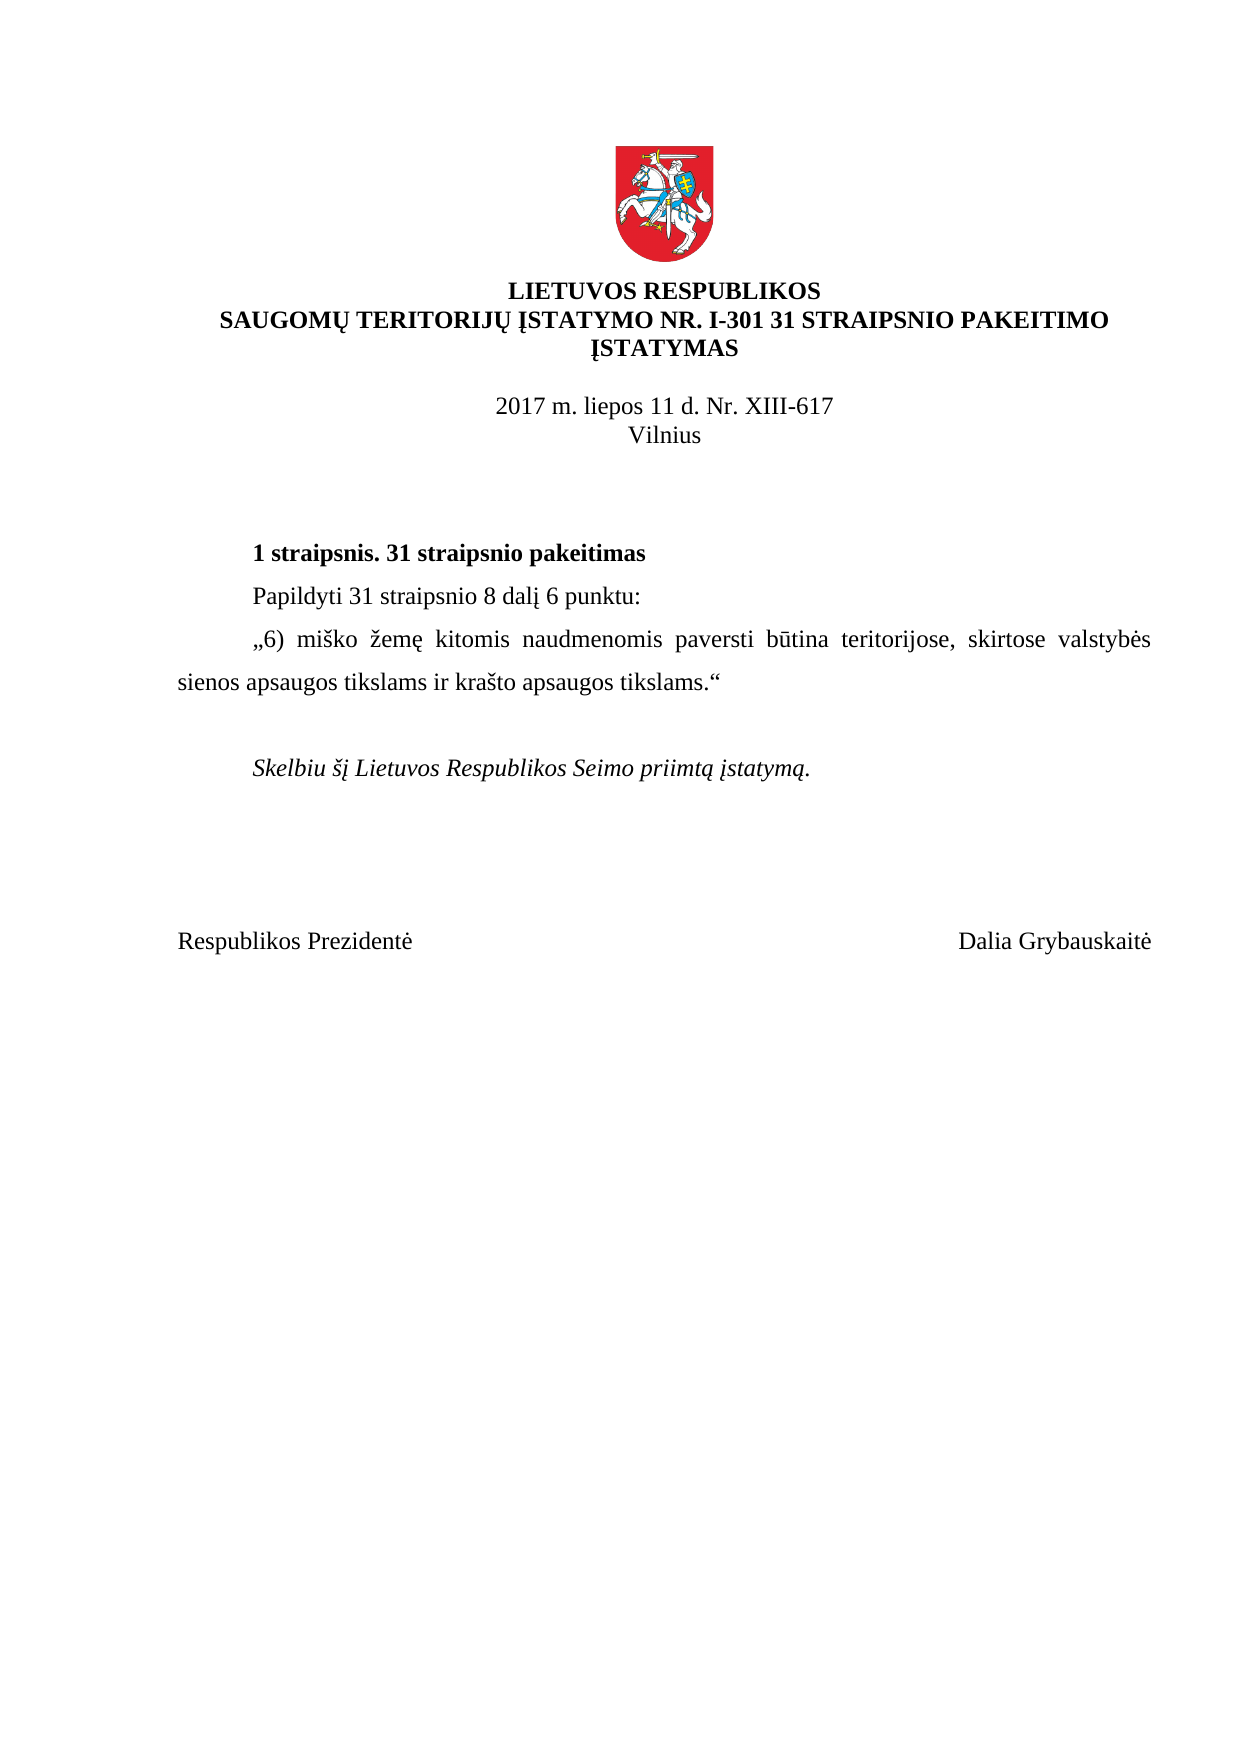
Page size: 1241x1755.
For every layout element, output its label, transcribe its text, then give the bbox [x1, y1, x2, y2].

text 1 straipsnis. 31 straipsnio pakeitimas [177, 538, 1152, 566]
text Papildyti 31 straipsnio 8 dalį 6 punktu: [177, 581, 1152, 609]
text 2017 m. liepos 11 d. Nr. XIII-617 [177, 391, 1152, 420]
text LIETUVOS RESPUBLIKOS [177, 276, 1152, 305]
text ĮSTATYMAS [177, 333, 1152, 362]
text „6) miško žemę kitomis naudmenomis paversti būtina teritorijose, skirtose valstybės sienos apsaugos tikslams ir krašto apsaugos tikslams.“ [177, 624, 1152, 696]
text SAUGOMŲ TERITORIJŲ ĮSTATYMO NR. I-301 31 STRAIPSNIO PAKEITIMO [177, 305, 1152, 333]
text Skelbiu šį Lietuvos Respublikos Seimo priimtą įstatymą. [177, 753, 1152, 782]
text Respublikos Prezidentė Dalia Grybauskaitė [177, 926, 1152, 954]
text Vilnius [177, 420, 1152, 448]
